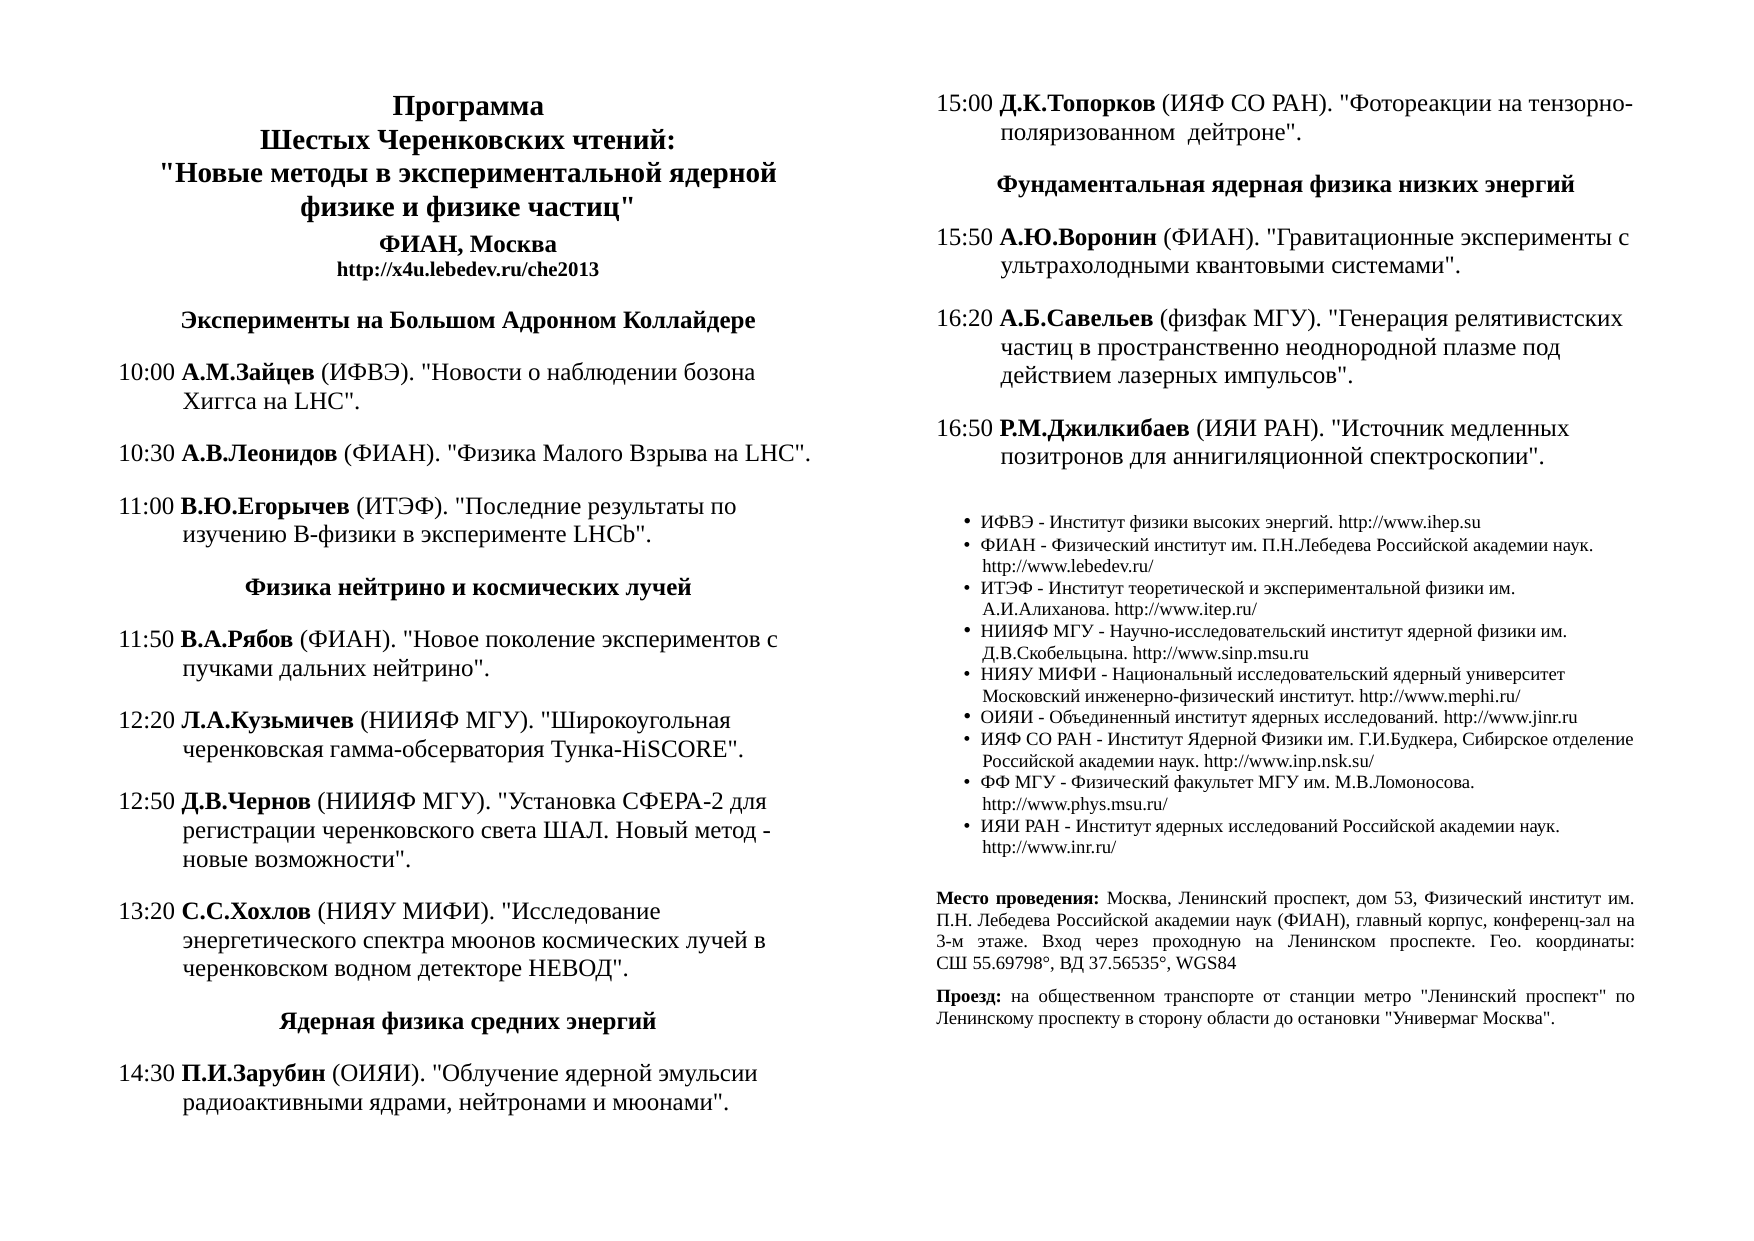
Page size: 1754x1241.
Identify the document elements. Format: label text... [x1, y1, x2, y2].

text Программа [118, 88, 818, 122]
text 10:00 А.М.Зайцев (ИФВЭ). "Новости о наблюдении бозона Хиггса на LHC". [118, 357, 818, 415]
text 12:50 Д.В.Чернов (НИИЯФ МГУ). "Установка СФЕРА-2 для регистрации черенковского света ШАЛ. Новый метод - новые возможности". [118, 786, 818, 872]
list ИЯФ СО РАН - Институт Ядерной Физики им. Г.И.Будкера, Сибирское отделение Российской академии наук. http://www.inp.nsk.su/ [964, 728, 1636, 771]
list ИФВЭ - Институт физики высоких энергий. http://www.ihep.su [964, 511, 1636, 533]
text физике и физике частиц" [118, 189, 818, 223]
text 15:00 Д.К.Топорков (ИЯФ СО РАН). "Фотореакции на тензорно-поляризованном дейтроне". [936, 88, 1636, 146]
text "Новые методы в экспериментальной ядерной [118, 156, 818, 189]
text Эксперименты на Большом Адронном Коллайдере [118, 305, 818, 334]
text 12:20 Л.А.Кузьмичев (НИИЯФ МГУ). "Широкоугольная черенковская гамма-обсерватория Тунка-HiSCORE". [118, 705, 818, 763]
text http://x4u.lebedev.ru/che2013 [118, 257, 818, 281]
text Проезд: на общественном транспорте от станции метро "Ленинский проспект" по Ленинскому проспекту в сторону области до остановки "Универмаг Москва". [936, 985, 1636, 1028]
text Фундаментальная ядерная физика низких энергий [936, 169, 1636, 198]
text 11:00 В.Ю.Егорычев (ИТЭФ). "Последние результаты по изучению В-физики в эксперименте LHCb". [118, 491, 818, 548]
text Место проведения: Москва, Ленинский проспект, дом 53, Физический институт им. П.Н. Лебедева Российской академии наук (ФИАН), главный корпус, конференц-зал на 3-м этаже. Вход через проходную на Ленинском проспекте. Гео. координаты: СШ 55.69798°, ВД 37.56535°, WGS84 [936, 887, 1636, 973]
list ИЯИ РАН - Институт ядерных исследований Российской академии наук. http://www.inr.ru/ [964, 814, 1636, 858]
text 16:20 А.Б.Савельев (физфак МГУ). "Генерация релятивистских частиц в пространственно неоднородной плазме под действием лазерных импульсов". [936, 303, 1636, 389]
text 11:50 В.А.Рябов (ФИАН). "Новое поколение экспериментов с пучками дальних нейтрино". [118, 624, 818, 682]
text Физика нейтрино и космических лучей [118, 572, 818, 601]
text Ядерная физика средних энергий [118, 1006, 818, 1034]
text 10:30 А.В.Леонидов (ФИАН). "Физика Малого Взрыва на LHC". [118, 438, 818, 467]
text Шестых Черенковских чтений: [118, 122, 818, 156]
text ФИАН, Москва [118, 229, 818, 257]
list ФФ МГУ - Физический факультет МГУ им. М.В.Ломоносова. http://www.phys.msu.ru/ [964, 771, 1636, 814]
text 15:50 А.Ю.Воронин (ФИАН). "Гравитационные эксперименты с ультрахолодными квантовыми системами". [936, 222, 1636, 279]
list НИИЯФ МГУ - Научно-исследовательский институт ядерной физики им. Д.В.Скобельцына. http://www.sinp.msu.ru [964, 620, 1636, 663]
list ОИЯИ - Объединенный институт ядерных исследований. http://www.jinr.ru [964, 706, 1636, 728]
text 16:50 Р.М.Джилкибаев (ИЯИ РАН). "Источник медленных позитронов для аннигиляционной спектроскопии". [936, 413, 1636, 470]
text 13:20 С.С.Хохлов (НИЯУ МИФИ). "Исследование энергетического спектра мюонов космических лучей в черенковском водном детекторе НЕВОД". [118, 896, 818, 982]
list ИТЭФ - Институт теоретической и экспериментальной физики им. А.И.Алиханова. http://www.itep.ru/ [964, 577, 1636, 620]
list НИЯУ МИФИ - Национальный исследовательский ядерный университет Московский инженерно-физический институт. http://www.mephi.ru/ [964, 663, 1636, 706]
text 14:30 П.И.Зарубин (ОИЯИ). "Облучение ядерной эмульсии радиоактивными ядрами, нейтронами и мюонами". [118, 1058, 818, 1116]
list ФИАН - Физический институт им. П.Н.Лебедева Российской академии наук. http://www.lebedev.ru/ [964, 533, 1636, 577]
